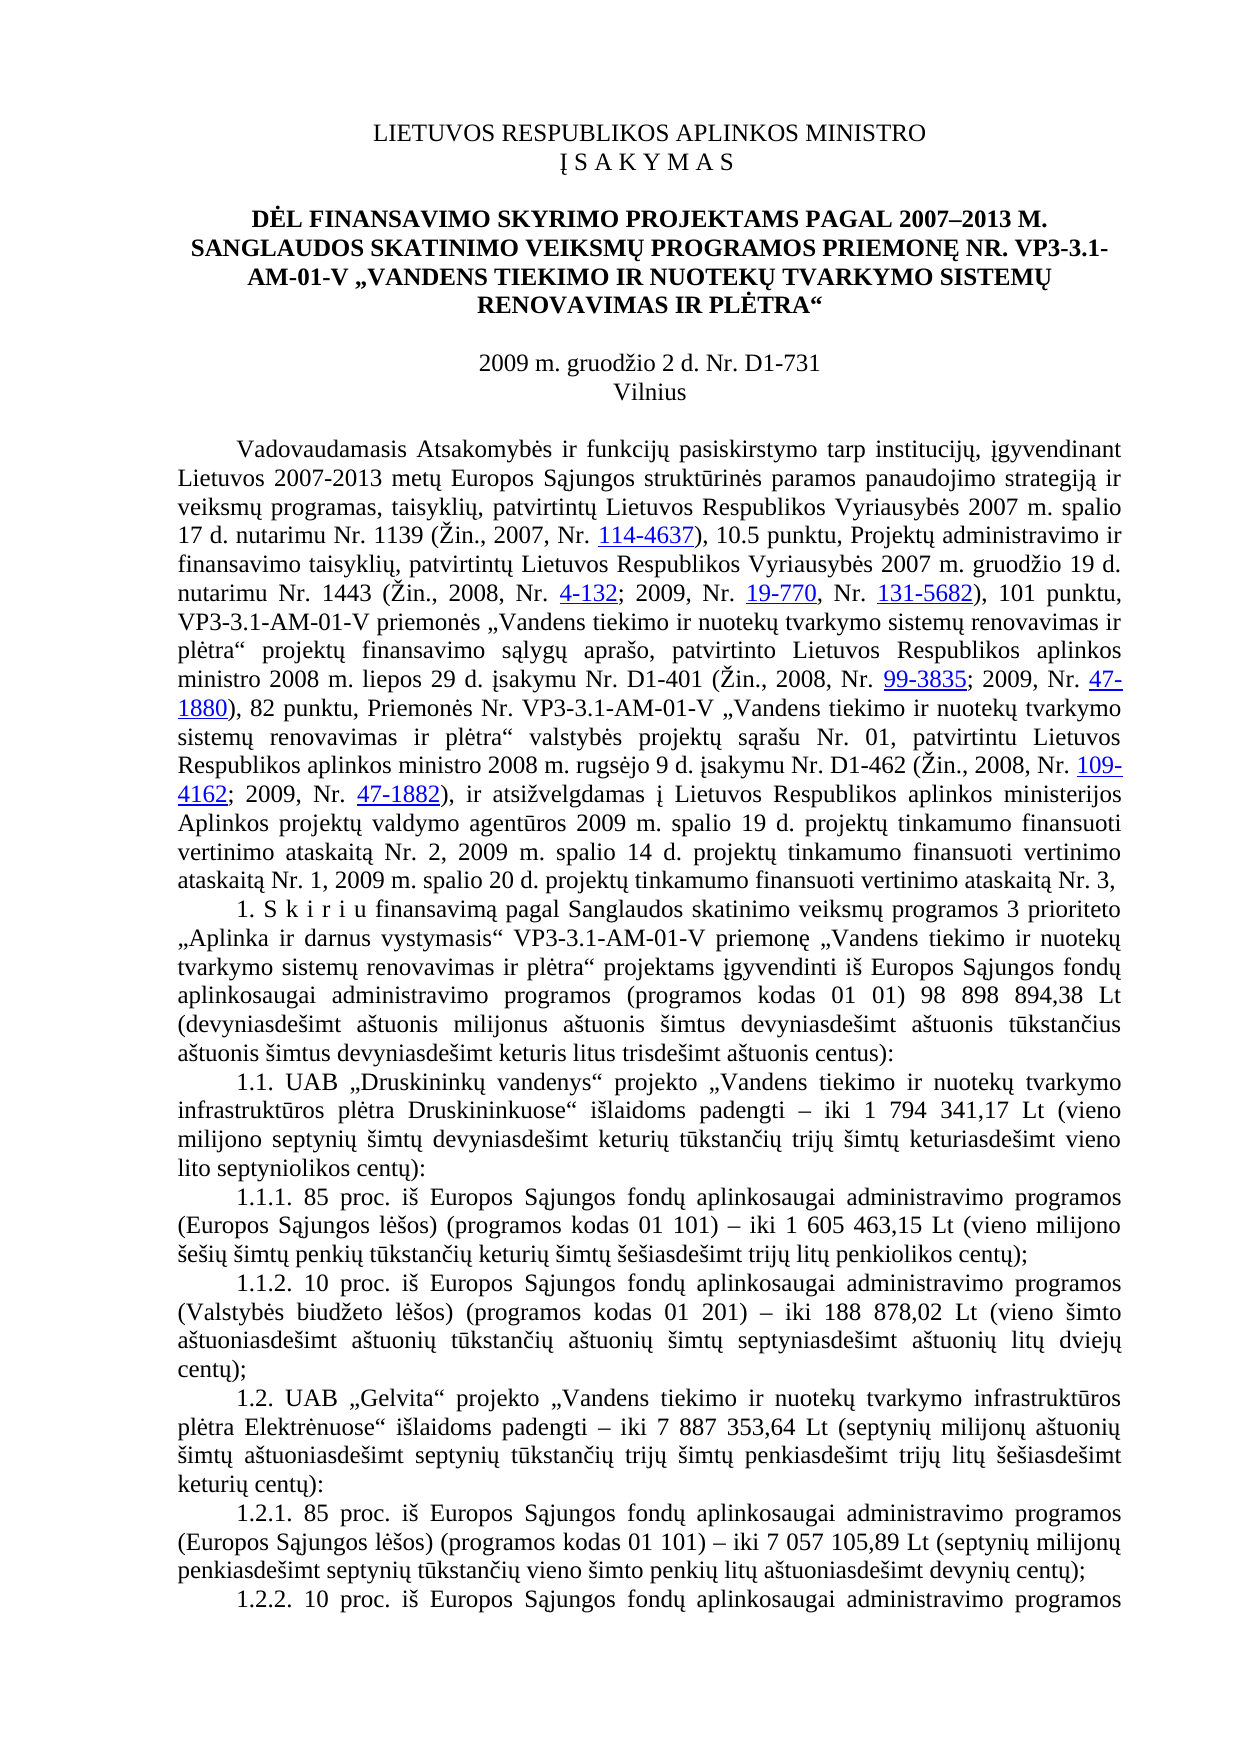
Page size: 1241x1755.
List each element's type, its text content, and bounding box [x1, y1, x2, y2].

text 1.2.1. 85 proc. iš Europos Sąjungos fondų aplinkosaugai administravimo programos (Europos Sąjungos lėšos) (programos kodas 01 101) – iki 7 057 105,89 Lt (septynių milijonų penkiasdešimt septynių tūkstančių vieno šimto penkių litų aštuoniasdešimt devynių centų); [177, 1498, 1122, 1584]
text 1.1.2. 10 proc. iš Europos Sąjungos fondų aplinkosaugai administravimo programos (Valstybės biudžeto lėšos) (programos kodas 01 201) – iki 188 878,02 Lt (vieno šimto aštuoniasdešimt aštuonių tūkstančių aštuonių šimtų septyniasdešimt aštuonių litų dviejų centų); [177, 1268, 1122, 1383]
text 1. S k i r i u finansavimą pagal Sanglaudos skatinimo veiksmų programos 3 prioriteto „Aplinka ir darnus vystymasis“ VP3-3.1-AM-01-V priemonę „Vandens tiekimo ir nuotekų tvarkymo sistemų renovavimas ir plėtra“ projektams įgyvendinti iš Europos Sąjungos fondų aplinkosaugai administravimo programos (programos kodas 01 01) 98 898 894,38 Lt (devyniasdešimt aštuonis milijonus aštuonis šimtus devyniasdešimt aštuonis tūkstančius aštuonis šimtus devyniasdešimt keturis litus trisdešimt aštuonis centus): [177, 894, 1122, 1067]
text 1.2.2. 10 proc. iš Europos Sąjungos fondų aplinkosaugai administravimo programos [177, 1584, 1122, 1613]
text LIETUVOS RESPUBLIKOS APLINKOS MINISTRO [177, 118, 1122, 147]
text 1.1. UAB „Druskininkų vandenys“ projekto „Vandens tiekimo ir nuotekų tvarkymo infrastruktūros plėtra Druskininkuose“ išlaidoms padengti – iki 1 794 341,17 Lt (vieno milijono septynių šimtų devyniasdešimt keturių tūkstančių trijų šimtų keturiasdešimt vieno lito septyniolikos centų): [177, 1067, 1122, 1182]
text Vadovaudamasis Atsakomybės ir funkcijų pasiskirstymo tarp institucijų, įgyvendinant Lietuvos 2007-2013 metų Europos Sąjungos struktūrinės paramos panaudojimo strategiją ir veiksmų programas, taisyklių, patvirtintų Lietuvos Respublikos Vyriausybės 2007 m. spalio 17 d. nutarimu Nr. 1139 (Žin., 2007, Nr. 114-4637), 10.5 punktu, Projektų administravimo ir finansavimo taisyklių, patvirtintų Lietuvos Respublikos Vyriausybės 2007 m. gruodžio 19 d. nutarimu Nr. 1443 (Žin., 2008, Nr. 4-132; 2009, Nr. 19-770, Nr. 131-5682), 101 punktu, VP3-3.1-AM-01-V priemonės „Vandens tiekimo ir nuotekų tvarkymo sistemų renovavimas ir plėtra“ projektų finansavimo sąlygų aprašo, patvirtinto Lietuvos Respublikos aplinkos ministro 2008 m. liepos 29 d. įsakymu Nr. D1-401 (Žin., 2008, Nr. 99-3835; 2009, Nr. 47-1880), 82 punktu, Priemonės Nr. VP3-3.1-AM-01-V „Vandens tiekimo ir nuotekų tvarkymo sistemų renovavimas ir plėtra“ valstybės projektų sąrašu Nr. 01, patvirtintu Lietuvos Respublikos aplinkos ministro 2008 m. rugsėjo 9 d. įsakymu Nr. D1-462 (Žin., 2008, Nr. 109-4162; 2009, Nr. 47-1882), ir atsižvelgdamas į Lietuvos Respublikos aplinkos ministerijos Aplinkos projektų valdymo agentūros 2009 m. spalio 19 d. projektų tinkamumo finansuoti vertinimo ataskaitą Nr. 2, 2009 m. spalio 14 d. projektų tinkamumo finansuoti vertinimo ataskaitą Nr. 1, 2009 m. spalio 20 d. projektų tinkamumo finansuoti vertinimo ataskaitą Nr. 3, [177, 434, 1122, 894]
text 1.2. UAB „Gelvita“ projekto „Vandens tiekimo ir nuotekų tvarkymo infrastruktūros plėtra Elektrėnuose“ išlaidoms padengti – iki 7 887 353,64 Lt (septynių milijonų aštuonių šimtų aštuoniasdešimt septynių tūkstančių trijų šimtų penkiasdešimt trijų litų šešiasdešimt keturių centų): [177, 1383, 1122, 1498]
text Į S A K Y M A S [177, 147, 1122, 176]
text 2009 m. gruodžio 2 d. Nr. D1-731 [177, 348, 1122, 377]
text DĖL FINANSAVIMO SKYRIMO PROJEKTAMS PAGAL 2007–2013 M. SANGLAUDOS SKATINIMO VEIKSMŲ PROGRAMOS PRIEMONĘ Nr. VP3-3.1-AM-01-V „VANDENS TIEKIMO IR NUOTEKŲ TVARKYMO SISTEMŲ RENOVAVIMAS IR PLĖTRA“ [177, 204, 1122, 319]
text 1.1.1. 85 proc. iš Europos Sąjungos fondų aplinkosaugai administravimo programos (Europos Sąjungos lėšos) (programos kodas 01 101) – iki 1 605 463,15 Lt (vieno milijono šešių šimtų penkių tūkstančių keturių šimtų šešiasdešimt trijų litų penkiolikos centų); [177, 1182, 1122, 1268]
text Vilnius [177, 377, 1122, 406]
